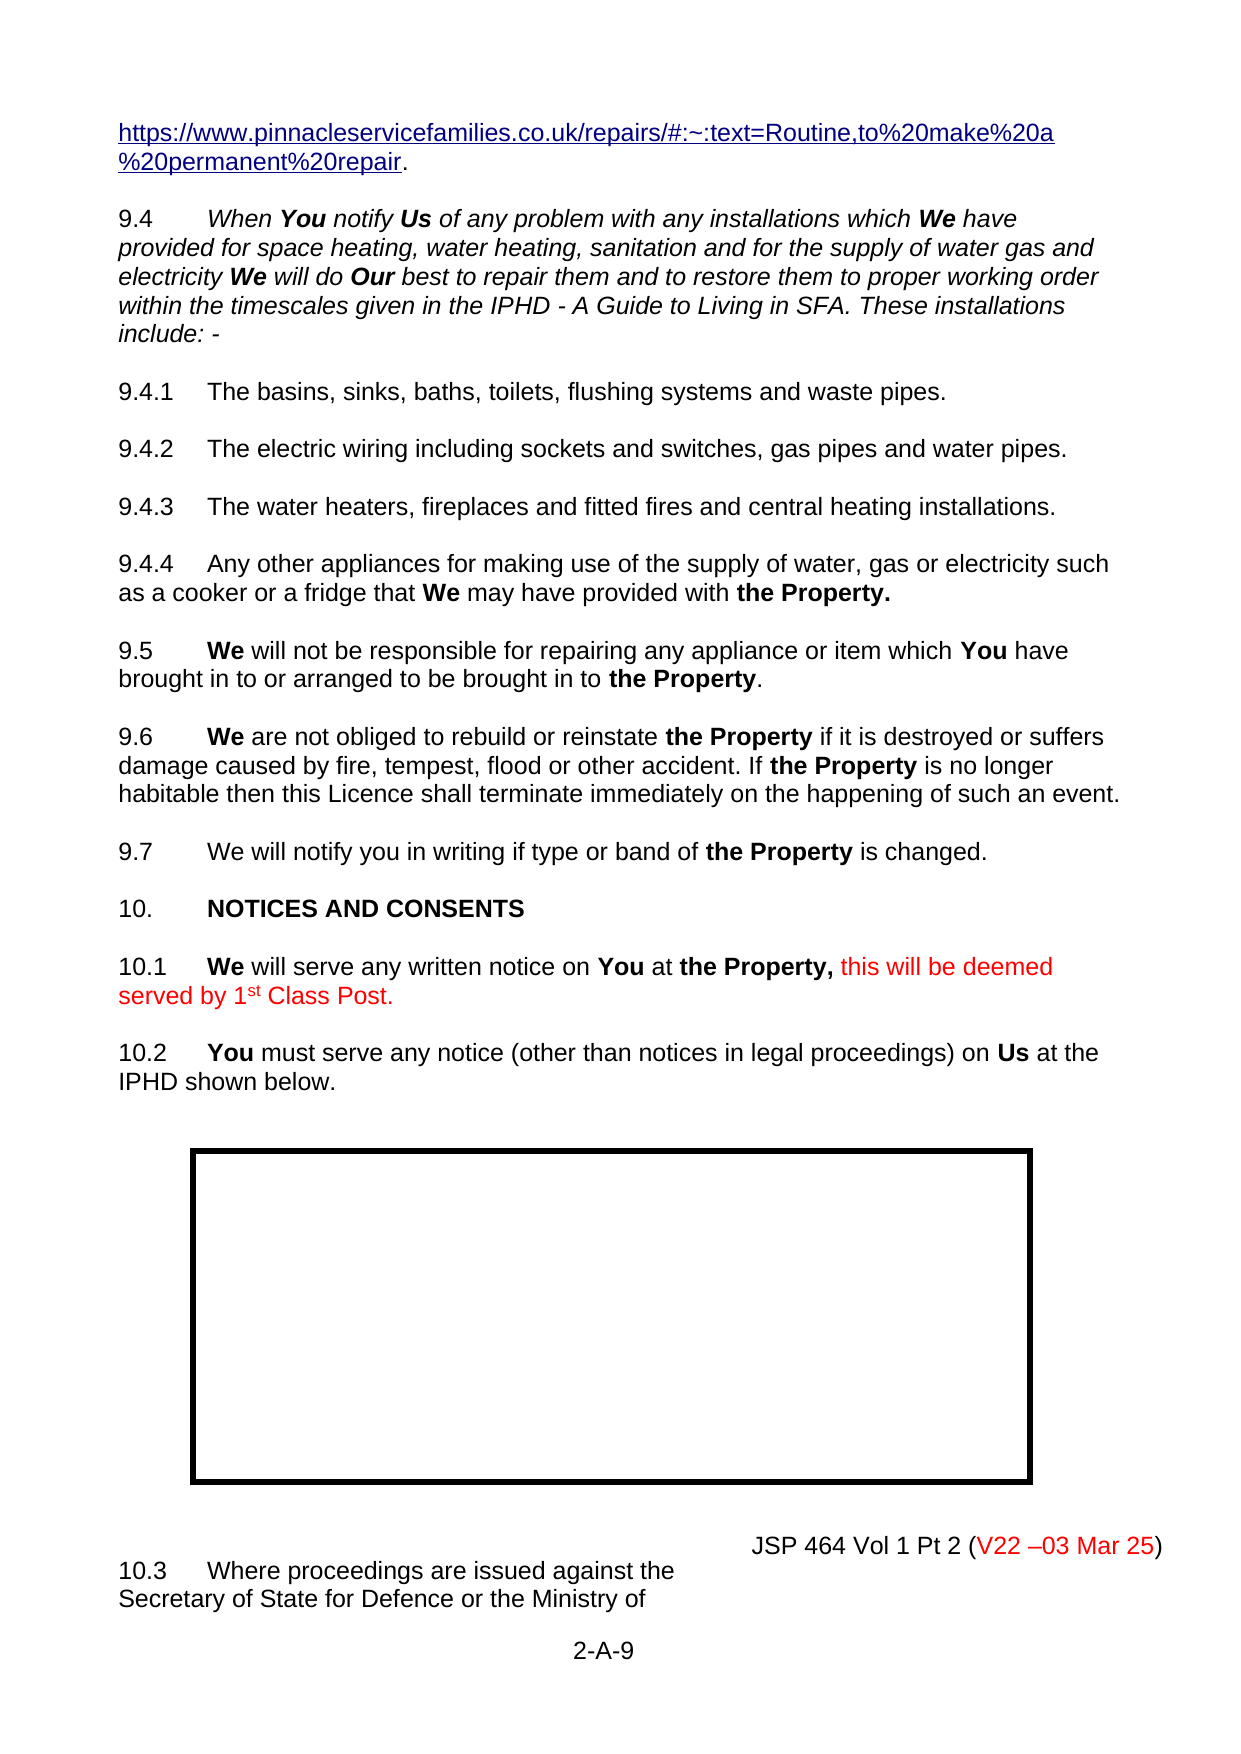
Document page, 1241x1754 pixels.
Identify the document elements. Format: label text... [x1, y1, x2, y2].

list When You notify Us of any problem with any installations which We have provided for space heating, water heating, sanitation and for the supply of water gas and electricity We will do Our best to repair them and to restore them to proper working order within the timescales given in the IPHD - A Guide to Living in SFA. These installations include: -­ [118, 204, 1122, 348]
list We will notify you in writing if type or band of the Property is changed. [118, 837, 1122, 866]
list We will not be responsible for repairing any appliance or item which You have brought in to or arranged to be brought in to the Property. [118, 636, 1122, 693]
list You must serve any notice (other than notices in legal proceedings) on Us at the IPHD shown below. [118, 1038, 1122, 1096]
list We will serve any written notice on You at the Property, this will be deemed served by 1st Class Post. [118, 952, 1122, 1009]
list https://www.pinnacleservicefamilies.co.uk/repairs/#:~:text=Routine,to%20make%20a%20permanent%20repair. [118, 118, 1122, 176]
list The water heaters, fireplaces and fitted fires and central heating installations. [118, 492, 1122, 521]
list NOTICES AND CONSENTS [118, 894, 1122, 923]
list We are not obliged to rebuild or reinstate the Property if it is destroyed or suffers damage caused by fire, tempest, flood or other accident. If the Property is no longer habitable then this Licence shall terminate immediately on the happening of such an event. [118, 722, 1122, 808]
list The electric wiring including sockets and switches, gas pipes and water pipes. [118, 434, 1122, 463]
list Where proceedings are issued against the Secretary of State for Defence or the Ministry of [118, 1556, 736, 1613]
list The basins, sinks, baths, toilets, flushing systems and waste pipes. [118, 377, 1122, 406]
list Any other appliances for making use of the supply of water, gas or electricity such as a cooker or a fridge that We may have provided with the Property. [118, 549, 1122, 607]
